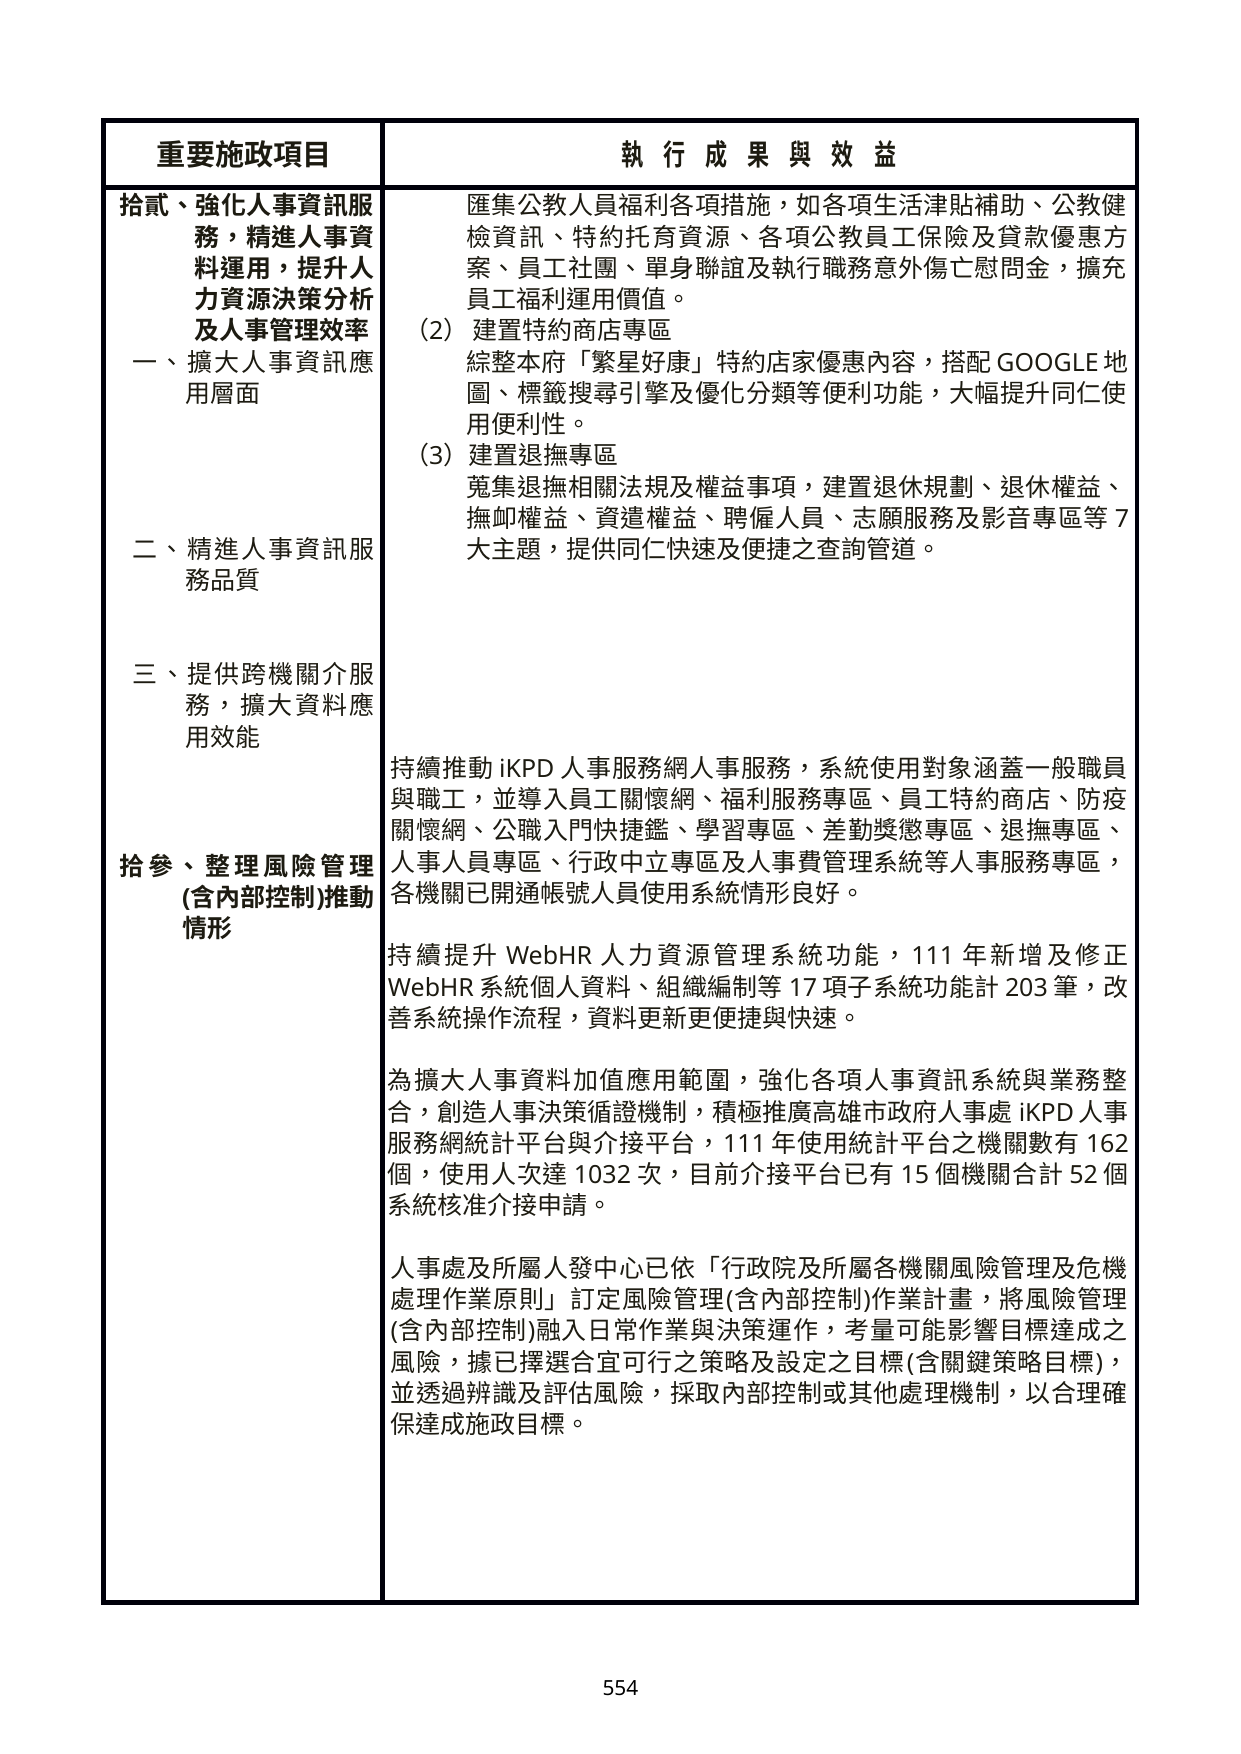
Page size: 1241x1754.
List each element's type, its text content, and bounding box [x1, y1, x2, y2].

table_cell 為落實員額管理及有效運用人力，打造「組織精實、人力彈性、兼具效率效能」的政府，於各機關提出用人需求時務求考量人事成本，以減輕本府財政負擔，並同時兼顧市政推動順遂，相關具體做法如下： 1.建立完善社福制度，提升社工人力質量 依據「高雄市政府充實社工人力配置及進用計畫」期程，社會局應於112年至114年納編(增置)22名社工人力，爰辦理所屬家防中心修編作業，減列秘書1人，另增置副主任1人、組長2人、高級社會工作師7人及社會工作師13人，編制總員額由現行121(12)人，修正為143(12)人，自112年1月1日生效。 2.依機關業務需要適時修正組織及人力調整配置 （1）配合單位功能轉型，修正六龜區公所組織規程 本市六龜區公所為應區務發展需要及提升為民服務品質，增設社會課，並將農業課與經建課予以整併，科室名稱修正為農建課，並調整民政課業務職掌，爰修正該所組織規程，修正後編制總員額維持不變，共計39人，自111年6月1日生效。 （2）提升外勤單位應變力，修正本府消防局編制表 本府消防局為應外勤大隊消防勤務龐雜，大隊長與其同層級一級單位主管職務之勤務性質有別，職責程度繁重，為強化外勤單位應變力，爰配合考試院令修正「警察官職務等階表乙、地方機關、消防機關學校職務等階表之十二直轄市政府消防局」，將大隊長職務等階由「警正」修正為「警正至警監」，修正後編制總員額維持不變，共計1,805人，自111年1月30日生效。 （3）配合中央強化勤、業務協調統合功能，修正本府警察局編制表 內政部為因應科技犯罪偵查趨勢及跟蹤騷擾防制法公布施行後警察機關職責程度加重，爰規劃各直轄市政府警察局增置「警政監」員額，本府警察局增置2名，修正後編制總員額共計588人，自111年10月13日生效。 為確保各機關員額配置與組設及業務密切配合，以彈性員額管理原則，檢視機關業務消長及人力運用情形，並在現有人事費額度內規劃人力之進用及期程，以撙節用人經費。 1.本府及所屬機關學校配合中央考試用人政策，積極提列考試分發職缺，111年提列考試職缺計431個，提缺比率達58%。 2.本府積極協辦國家考試，以服務南部考生，111年度協助辦理16項國家考試南部考區試務工作，服務南部考生計53,322人。 本府及所屬各機關學校對人才之進用與考評，均本「人」與「事」適切配合之旨，並依「公務人員考績法」、「公務人員任用法」及「公務人員陞遷法」之規定，本專業專才、適才適所及綜覈名實、獎優汰劣之旨辦理，以貫徹公平、公正、公開的原則。 本府自民國92年起至今，持續推展並導入本府公教同仁心理健康及員工協助方案概念，以落實人性關懷，發現並協助公教員工解決可能影響工作效能之相關問題，111年執行成果如下： 1.個別諮商服務 111年委託「張老師」基金會高雄分事務所提供員工專業諮商服務，諮商服務由「張老師」針對個案需求，搭配相關專業領域諮商師，以提升諮商服務之品質，111年1至12月計提供105.5人次個別諮商服務。 2.團體諮商服務 為創造更佳的職場組織氣候，預防不良情緒因子影響工作表現及個人身心，並促使組織有效溝通凝聚向心力，111年辦理1場團體諮商。 1.為提升本府員工心理健康意識，辦理本府111年EAP健康促進作為「福府升豐」線上推廣活動，策劃C(知的改變-心情溫度計施測)、A(動的養成-鼓勵運動健走)、R(食的規律-傳遞健康飲食觀念)、E(善的建立-文字傳遞職場善循環效益)等數位活動，共計增加人事處iKPD人事服務網之員工關懷網及防疫關懷網專區瀏覽34,128人次。 2.為強化團隊機制以提供本府員工適性之關懷服務，各一級機關及區公所皆已籌組內部關懷工作團隊，並由高階主管參與及領導同仁，關懷新進人員、防疫人員、確診隔離者、居家辦公、主管人員等計4,381人，以群策群力落實推動員工協助方案服務本質。 凡公務人員通過英語檢定後，由各機關視其經費情形酌予補助每人最高新台幣5,000元。111年賡續鼓勵同仁參加英語檢測，並於111年5月9日及7月28日假本府人發中心辦理多益測驗，計有64人參加檢測。截至12月止，本府通過英語檢定人數計6,178人，比例達30.94%，較行政院「提升公務人員英語能力改進措施」規定18%，高出12.94%。 為提升公務人員英語能力，辦理「多益英檢衝刺研習班(實體遠距)」、「多益檢定初(中)級班(遠距班)」2期、「英語APP及線上英語資源自學應用研習班」2期、「TED英語短講研習班」、「涉外事務研習班」2期、「跨文化溝通研習班」、「英語角主題式英語會話研習班(遠距班)」、「英語會話研習班」計11期語言學習課程，共261人參與，增進公務同仁處理國際事務能力。 1.市政願景執行力專業知能研習班 為提升本府市政團隊執行力、落實「產業轉型」、「就業機會」、「交通建設」及「空污防治」四大優先施政目標，於111年3月2日至14日辦理「市政願景執行力專業知能研習班」，課程主題包括「市政個案探討及智慧城市個案分享」及「薦任公務人員晉升簡任官等訓練管理核心能力課程」兩大類，參訓對象為薦任第九職等人員，計27人參訓。 2.儲備中階主管－跨域數位職能研習班 為落實市政重大施政目標，提升中階主管人員管理能力，並因應當前本府推動高雄「智慧城市」發展政策，111年5月11日至23日辦理「跨域數位職能研習班」，課程主題包括「市政願景課程」、「中階主管核心職能課程」及「評鑑課程與綜合活動」3大類，課程緊扣本府重要施政方向及中階主管管理核心職能，參訓對象為各機關薦任第七職等主管及薦任第八職等人員，計33人參訓。 3.初任薦任官等主管職務人員研習班 為培育具備策略性、創造性及宏觀視野之高效能文官，分別於111年6月及8月辦理「初任薦任官等主管職務人員研習班」，課程扣緊市政施政方向，以數位時代管理課程為主軸，採實務性及案例性主題式學習，2班期合計43人參訓。 4.本市國中小主任儲訓班 為培育治校專才並儲備本市國中、小主任，111年6月27日至7月22日辦理「國中主任儲訓班」及「國小主任儲訓班(遠距班)」2期，研習時數各為120小時，國小主任儲訓班68人完訓、國中主任儲訓班26人完訓，加強學校主任教育專業素養，增進學校行政知能，通過培訓人員列冊做為國中、小學校主任派任之儲備人員。 5.常年訓練警政中級幹部學科講習班 為培養幹部激勵士氣技巧，增進協調管理能力，提升執法技能及實務經驗研討，於111年2月7日至3月22日辦理「常年訓練警政中級幹部學科講習班」5期，計有警察局中級幹部294人完訓。 1.運用核心能力e化檢測，發展適才適性多元培訓方式，精進優質政府效能。 配合行政院所屬機關及地方機關公務人員學習地圖暨本府核心能力模型，採用線上核心能力檢測與分析系統功能，依據核心能力缺口發展核心能力導向系統學習，並結合市政發展需要，以市政發展願景、國家發展政策、共通核心能力、管理核心能力、專業核心能力等五大學習主軸，辦理符合各局處專業與本府同仁職涯發展需要的課程，厚植公務人力資源之發展。111年共辦理495班，計培訓21,269人次，28,311人天次。 2.辦理專業認證班期，厚植專業核心能力 (1)政府採購專業人員基礎(進階)訓練班 為增進採購人員專業知能，提升政府採購效率及品質，預防採購缺失發生，111年計辦理政府採購專業人員基礎班6期、進階班2期，計有217人取得公共工程委員會核發採購基礎班及格證書、30人取得進階班及格證書。 (2)特種搜救(NAP)認證專業訓練班 111年8月23日至9月12日與消防局合作辦理「特種搜救(NAP)認證專業訓練班」1期，導入現行INSARAG聯合國搜索技術指南之搜救管理知識，以提升特種搜救隊執行國際人道救援能力並與國際救災體系接軌，完訓人數計53人。 (3)消防安全檢查實務認證班 強化本府消防局執行各項消防安全檢查執法能力及檢查技能，以提升消防安全檢查品質，於111年9月5日至9月19日辦理60小時，計35人通過認證。 (4)相會在雲端-辦公室雲端工具實用班(認證班) 111年3月7日至21日與國立高雄大學合作辦理「相會在雲端-辦公室雲端工具實用班(認證班)」，計3天，課堂安排學員運用社群軟體成立班期社群，實作成果連結分享，最後一天下午並安排3小時實作評量，計19人通過取得認證，藉由雲端工具的演練操作及實作測驗，熟悉如何善用雲端工具技巧，並結合至公務推展。 3.跨界協力合作，培育各領域專才 與財團法人東亞地區高雄環境永續發展能力訓練中心(ICLEI KCC)及國際氣候發展智庫（ICDI）於111年5月30日合作辦理「零碳經濟、多重利益～永續發展研習班(遠距班)」，以「農業循環經濟」為主題，共同舉辦一日線上工作坊，本次工作坊邀請具實務經驗的中央及地方政府代表、產業專業人士擔任講座，共同培力本府同仁接軌國際循環經濟趨勢，創造淨零未來，完訓人數計20人。 4.提升跨域數位能力，培育市政數位人才 (1)科技導入應用與智慧城市發展研習班 為使同仁瞭解現今科技發展趨勢及各類新興科技技術，並以工作坊模式引導機關思考如何落實數位治理，進而運用所學協助機關引進、發展市民有感之服務，於111年5月5日至20日，辦理「科技導入應用與智慧城市發展研習班」共6天，計有本府各機關智慧城市推動種子人員26人完訓。 (2)資安職能訓練相關研習班 為達公務機關資安人力發展目標，加強資安防護能量，111年8月4日至10月26日與資訊中心及崑山科技大學合作辦理「資訊作業委外安全管理研習班(遠距班)」、「Web應用程式安全研習班(遠距班)」、「安全系統發展生命週期研習班(遠距班)」等資安專業訓練課程共辦理9期，結訓人數計500人，以提升資通安全管理法納管機關資安專職人員之專業知識與技能，並使資安及資訊人員的教育訓練時數符合「資通安全責任等級分級辦法」規定。 1.市政生力軍入門研習班 為強化本府新進同仁熟稔市政願景，了解市政重大建設，並提升新進人員行政職能，111年辦理2班期「市政生力軍入門研習班」除遴聘研考會王組長士誠擔任「市政願景與施政目標」講座，另邀請本府郭秘書長添貴分享工作職涯發展，第1期及第2期分別於111年2月14日及10月26日辦理完竣，合計65人參訓。 2.市政生力軍行政職能研習班 為提升新進人員專業職能，增進新進人員業務處理能力，辦理「市政生力軍行政職能研習班」，規劃「談文論藝－公文精進訣竅」及「讓壓力成為助力－情緒管理與壓力調適」等兩門課程，第1期及第2期分別於111年2月25日及8月8日辦理完竣，合計128人參訓。 訂頒「高雄市政府公務人力發展中心111年度『樂活高雄‧智慧城市』學習列車實施計畫」，111年計辦理219場次、調訓10,332人次，另為配合機關專業訓練之需求，亦鼓勵各機關或與鄰近機關學校共同辦理專業訓練，以發揮在地化培育之訓練效益。 疫情翻轉教學現場，為減緩疫情衝擊，增加遠距教學資源，強化數位遠距教學等多元培訓模式，充分利用資通訊軟體，打破時空藩籬，將資訊科技融入教學，實體訓練轉型為遠距同步教學、視訊課程、數位學習，提升遠距即時互動與回饋，擴大學員參與，111年實體訓練採遠距教學共辧理206班，完訓人數計9,045人；「樂活高雄、智慧城市」學習列車遠距教學共辦理8場次，完訓人數計550人，以上遠距課程於疫情下不間斷地充實公務人員核心能力，激發學習創新動能。 1.本府各機關同仁於111年12月底前均完成性別主流化訓練，完訓率100%，另111年須完成2小時CEDAW實體課程者應占各機關公務員總數25%以上，經統計完訓人數為11,932人(完訓率55.4%)，業已達成111年完訓目標。 2.本府運用公務人力發展中心學習列車資源辦理性別意識培力課程，111年辦理講座、工作坊、電影賞析及讀書會等共計22場次，課程內容包含性別主流化工具運用及性別平等政策綱領各領域專案研討、CEDAW實務及案例研討及多元性別權益等相關議題，以培養公務人員瞭解當今性別平等相關潮流議題，將性別觀點融入本府業務之中。 為推動性別平等觀點納入各項政策、方案、計畫、預算及法案當中，本府各一級機關均成立性別平等執行小組，並依據本府第五階段推動性別主流化實施計畫，每年均應召開至少2次會議完竣，以藉性別平等執行小組會議機制及配合本市性別平等辦公室整體規劃，落實推動本府性別平等措施。 依「身心障礙者權益保障法」規定，本府各機關學校至111年12月止應進用身心障礙者1,285人，已進用2,069人，進用比例達161%。 依「原住民族工作權保障法」規定，本府各機關學校至111年12月止應進用原住民66人，已進用209人，進用比例達317%。 為激勵工作熱忱及基層士氣，提高服務品質與行政效能，依據「行政院表揚模範公務人員要點」及「高雄市政府選拔模範公務人員實施要點」，辦理本府111年模範公務人員選拔，經評審結果核定衛生局副局長潘炤穎等12人當選模範公務人員，並於111年8月10日假本府四維行政中心大禮堂辦理模範公務人員表揚活動由市長公開表揚，依規定頒發獎狀1幀、獎金5萬元，並給予公假5天。 本府警察局陳主任玲君前於內政部警政署科長任內，推動制定跟蹤騷擾防治法工作績效厥偉，本府於111年8月9日核予一次記二大功，以資獎勵。 本府楊秘書長明州於111年1月16日屆齡卸任，任職期間督辦本府各項業務推展，襄助市政建設持續推動，帶領本府團隊榮獲多項國內外獎項，功績卓著，為表揚優異，爰依獎章條例規定於110年12月16日報請行政院核頒三等功績獎章，行政院於111年1月12日准於特頒三等功績獎章，以資表彰。 訂定「高雄市政府 111 年度推動數位學習－『高手齊聚˙到此e遊』 實施計畫」，提供多元學習管道，課程區分「高人e等（政策能力訓練）」、「e流人才（市政專業知能訓練）」、「e起防疫（後疫情時代專業與管理知能訓練）」及「e想世界（英語能力訓練）」4部分計60小時，相關組裝課程掛置於「e等公務園+學習平臺」縣市組裝專區以供選讀，另為落實數位學習行動化理念，選取適合行動學習課程格式，鼓勵同仁以智慧型手機或平板電腦等行動載具進行數位學習，型塑優質組織數位學習文化。 發展高雄特色數位治理課程，數位課程全面行動化 1.加盟中央「e等公務園+」公部門數位學習資源整合平臺，建立「港都e學苑」發展高雄在地數位學習知識。為使市民認識高雄市COVID-19及本土登革熱防疫策略，製作「疫起守護健康：高雄防疫經驗」課程，宣導防疫政策，提升民眾對傳染病防疫意識。 2.因應後疫情時代線上學習或居家辦公者，遠端辦公線上軟體學習需求，製作「遠端辦公科技應用」、「資訊安全威脅與防護」、「職場網路溝通」等數位課程；且為推廣高雄各區域人文地理景觀，循往例每年度製作一區一特色數位課程，111年度製作「走訪新興探尋大港埔故事」、「來玩六龜，遛溜忘歸」等課程。本府「e等公務園+～港都e學苑」數位學習平台課程已全面行動化，計有政策能力訓練、領導力發展、機關業務知能訓練、自我成長及其他等四大類別，111年數位課程共150門214小時，111年度完成學習總人數635,948人次，完成學習總時數887,804小時。 3.辦理數位課程閱讀抽獎活動提高課程閱讀人數，將相關政策與議題藉由選讀及參與閱讀贈獎活動推廣至公教人員及一般民眾，111年度辦理「e指暢遊知識海」、「高手齊聚．到此e遊」、「e網打盡，多元新知」等三場線上閱讀活動，總計77,707參加人次。 111年辦理退撫資遣情形如下： 1.退休公務人員478人、教育人員488人，合計966人。 2.公務人員撫卹18人、教育人員7人，合計25人。 3.資遣公務人員1人、教育人員2人，合計3人。 1.如期發放月退休金 每月1日如期發放退休人員月退休金，截至111年12月支領月退休人員共計25,638人，其中公務人員9,681人、教育人員15,957人。 2.核發年節特別照護金 （1）依「早期支領一次退休金生活困難退休公教人員發給年節照護金作業要點」核發68年以前支領一次退休金生活困難之退休人員三節照護金；單身每節發放21,600元，有眷每節發放37,000元。 （2）111年度計發放單身17人、有眷3人，總計20人。 為協助公教人員培養規劃安排退休生活之能力，並鼓勵積極投入社會志願服務、回饋社會，於111年3月21、23及25日假本府公務人力發展中心辦理「退休生涯規劃研習班」，共計59人參加，學員滿意度達九成以上。 運用社會資源，提供多元志工體驗 1.邀請本府公教員工社團—書法社於春節前撰寫春聯，轉請社團法人高雄市慈善團體聯合總會於辦理歲末送暖活動時，彙整物資轉贈經濟弱勢家庭，使社團成員得以本身專長興趣從事社會服務。 2.111年12月9日假本市燕巢動物保護關愛園區辦理志願服務參訪活動，藉由實地體驗環境教育與動物生命教育啟發同仁擔任動保志工之動機，計有34人參加，滿意度逾95%。 1.為擴充公教單身同仁社交觸角，創造良性互動機會，營造浪漫氛圍，本府111年度籌辦單身聯誼活動為4場次，共計160人參加，促成12對互表心儀對象，精心設計籌劃知性與感性兼備之活動內容，並融入在地人文風情，提供大量互動機會，搭起美好姻緣鵲橋，共創感人心動時刻。 2.活動除結合高雄亮點與名勝景點規劃多元團康活動，如美濃中正湖、紅毛港文化園區、旗津風景區等，透過巧思設計兼具知性與感性的聯誼活動，藉以形塑良好互動氛圍，增進浪漫互動元素及情感交流，共創雋永深刻的美好邂逅。 為推動公教健檢，照護同仁健康，特修訂「高雄市政府公務人員健康檢查補助原則」，補助本府公教及聘僱人員實施健康檢查。111年計補助9,477人，補助金額47,353,541元，補助標準如下： 1.市長、副市長、職務列等最高簡任第十三職等以上且經銓審簡任第十三職等以上者及一級機關首長，不限年齡，受檢次數：每年一次，補助金額：新臺幣16,000元。 2.一級機關副首長、職務列等最高簡任第十二職等以上且經銓審簡任第十二職等者、二級機關首長、副首長及各區公所區長、副區長，補助金額：新臺幣10,000元，受檢次數：(1) 50歲以上者，每年一次(2)未滿50歲者，每二年一次。 3.職務列等最高薦任第九職等以上且經銓審薦任第九職等或相當官職等以上者，補助金額：新臺幣8,900元，受檢次數：(1) 50歲以上者，每年一次(2)未滿50歲者，每二年一次。 4.不具上述身分之本府所屬公務人員，年滿40歲以上，受檢次數：每二年一次，補助金額：新臺幣4,500元。 5.於現職機關連續服務滿一年之聘僱人員，年滿40歲以上，受檢次數：每二年一次，補助金額：新臺幣4,500元。 6.另為照護員警身心健康，並考量員警工作特殊性，本府警察局暨所屬機關未滿40歲且實際從事「重複性、輪班、夜間、長時間工作等有危害安全及衛生顧慮」之警職人員，其健康檢查補助費每三年補助一次，最高以新臺幣3,500元為限。 為培植多元員工社團，提倡正當休閒生活，輔導成立21個員工社團，共計動態社團13個、靜態社團8個，並各指定1個輔導機關，以輔導社團自治運作。111年上半年配合嚴重特殊傳染性肺炎防疫規定暫緩社團辦理活動，下半年隨疫情趨緩逐步開放，除定期活動外，計舉辦16場次專案性活動。 辦理相關講座 (1)為充實員工長期照護知識，111年3月23日假本府公務人力發展中心大禮堂辦理「『家庭友善』系列研習-長照知能專題演講」，特邀中華民國家庭照顧者關懷總會秘書長陳景寧，參訓人數32人，滿意度高達9成以上。 (2)為充實員工養生保健知識，111年8月7日委託本府公務人力發展中心辦理「家庭友善」系列研習-養生保健專題『身心靈之全面關照－養生保健自我療癒』」遠距課程，特邀精華診所院長施綺娟醫師主講，參訓人數28人，滿意度高達9成以上。 2.洽簽自費汽、機車強制保險服務措施 為滿足員工生活需求，具體實現人事福利政策，辦理111年自費汽、機車強制保險，由臺灣產物產險公司及兆豐產物產險公司承作，提供優惠措施，嘉惠本府公教員工多元選擇運用。 3.提倡健康檢查特惠方案 推廣2020~2022「健康99─全國公教特惠健檢」，作為現職員工、退休人員及其眷屬健康檢查時之選擇參考。 4.賡辦「繁星好康」特約商店，豐厚員工多元福利 為積極活用民間資源，奠定公私合作基礎，透過人事處及所屬各級人事機構，分析員工消費喜好，據以推薦優良商店進行特約合作，提供本府員工、退休人員及各機關學校志工相當於會員或九折以上優惠方案福利資訊。111年度經彙整續約優惠店家計881家、加上111年度新簽約店家30家，目前合計911家，另設計繁星好康識別標章，以供優惠商家黏貼識別。 5.推廣「築巢優利貸」優惠方案與多元房貸管道 本方案經由行政院人事行政總處辦理公開招標，111年1月1日至113年12月31日由臺灣銀行股份有限公司及中國信託商業銀行股份有限公司獲選，貸款利率按中華郵政2年期定期儲金機動利率固定加碼0.465%機動計息(現為1.935%)，提供同仁多元購置住宅貸款管道。 6.宣導短期信貸管道，解決同仁財務即時需求 轉知臺灣土地銀行股份有限公司「貼心相貸」管道，80萬元以下信用貸款免保證人，年息依郵政儲金二年期定期儲蓄機動利率固定加0.485%機動計息(現為1.955%)，每月攤還本息不得超過月俸給總額1/3，貸款期限最長7年。 7.營造友善家庭職場，職場互助教保服務 (1)員工子女托育家園(0-2歲) 參照本市公共托育機構收托作業原則，採公共托育家園型態辦理，落實推動「平價教保服務」政策。運用本府鳳山行政中心一樓空間開辦，室內裝修於111年11月開工，預定於112年2月16日完工；暫定112年3月開始營運，收托12名。 (2)員工子女非營利幼兒園(3-6歲) 輔導原員工消費合作社幼兒園轉型為員工子女非營利幼兒園，優先招收本府員工子女、孫子女，如未額滿再對外招生。運用本市苓雅區公所一樓空間，於111年8月1日起營運，收托60名。 8.統整員工福利雲端資源，強化員工福利照護 （1）建置福利服務專區 匯集公教人員福利各項措施，如各項生活津貼補助、公教健檢資訊、特約托育資源、各項公教員工保險及貸款優惠方案、員工社團、單身聯誼及執行職務意外傷亡慰問金，擴充員工福利運用價值。 （2） 建置特約商店專區 綜整本府「繁星好康」特約店家優惠內容，搭配GOOGLE地圖、標籤搜尋引擎及優化分類等便利功能，大幅提升同仁使用便利性。 （3）建置退撫專區 蒐集退撫相關法規及權益事項，建置退休規劃、退休權益、撫卹權益、資遣權益、聘僱人員、志願服務及影音專區等7大主題，提供同仁快速及便捷之查詢管道。 持續推動iKPD人事服務網人事服務，系統使用對象涵蓋一般職員與職工，並導入員工關懷網、福利服務專區、員工特約商店、防疫關懷網、公職入門快捷鑑、學習專區、差勤獎懲專區、退撫專區、人事人員專區、行政中立專區及人事費管理系統等人事服務專區，各機關已開通帳號人員使用系統情形良好。 持續提升WebHR人力資源管理系統功能，111年新增及修正WebHR系統個人資料、組織編制等17項子系統功能計203筆，改善系統操作流程，資料更新更便捷與快速。 為擴大人事資料加值應用範圍，強化各項人事資訊系統與業務整合，創造人事決策循證機制，積極推廣高雄市政府人事處iKPD人事服務網統計平台與介接平台，111年使用統計平台之機關數有162個，使用人次達1032次，目前介接平台已有15個機關合計52個系統核准介接申請。 人事處及所屬人發中心已依「行政院及所屬各機關風險管理及危機處理作業原則」訂定風險管理(含內部控制)作業計畫，將風險管理(含內部控制)融入日常作業與決策運作，考量可能影響目標達成之風險，據已擇選合宜可行之策略及設定之目標(含關鍵策略目標)，並透過辨識及評估風險，採取內部控制或其他處理機制，以合理確保達成施政目標。 [385, 190, 1135, 1600]
table_cell 拾貳、強化人事資訊服務，精進人事資料運用，提升人力資源決策分析及人事管理效率 一、擴大人事資訊應用層面 二、精進人事資訊服務品質 三、提供跨機關介服務，擴大資料應用效能 拾參、整理風險管理(含內部控制)推動情形 [106, 190, 380, 1600]
table_header 執 行 成 果 與 效 益 [385, 123, 1135, 185]
table_header 重要施政項目 [106, 123, 380, 185]
